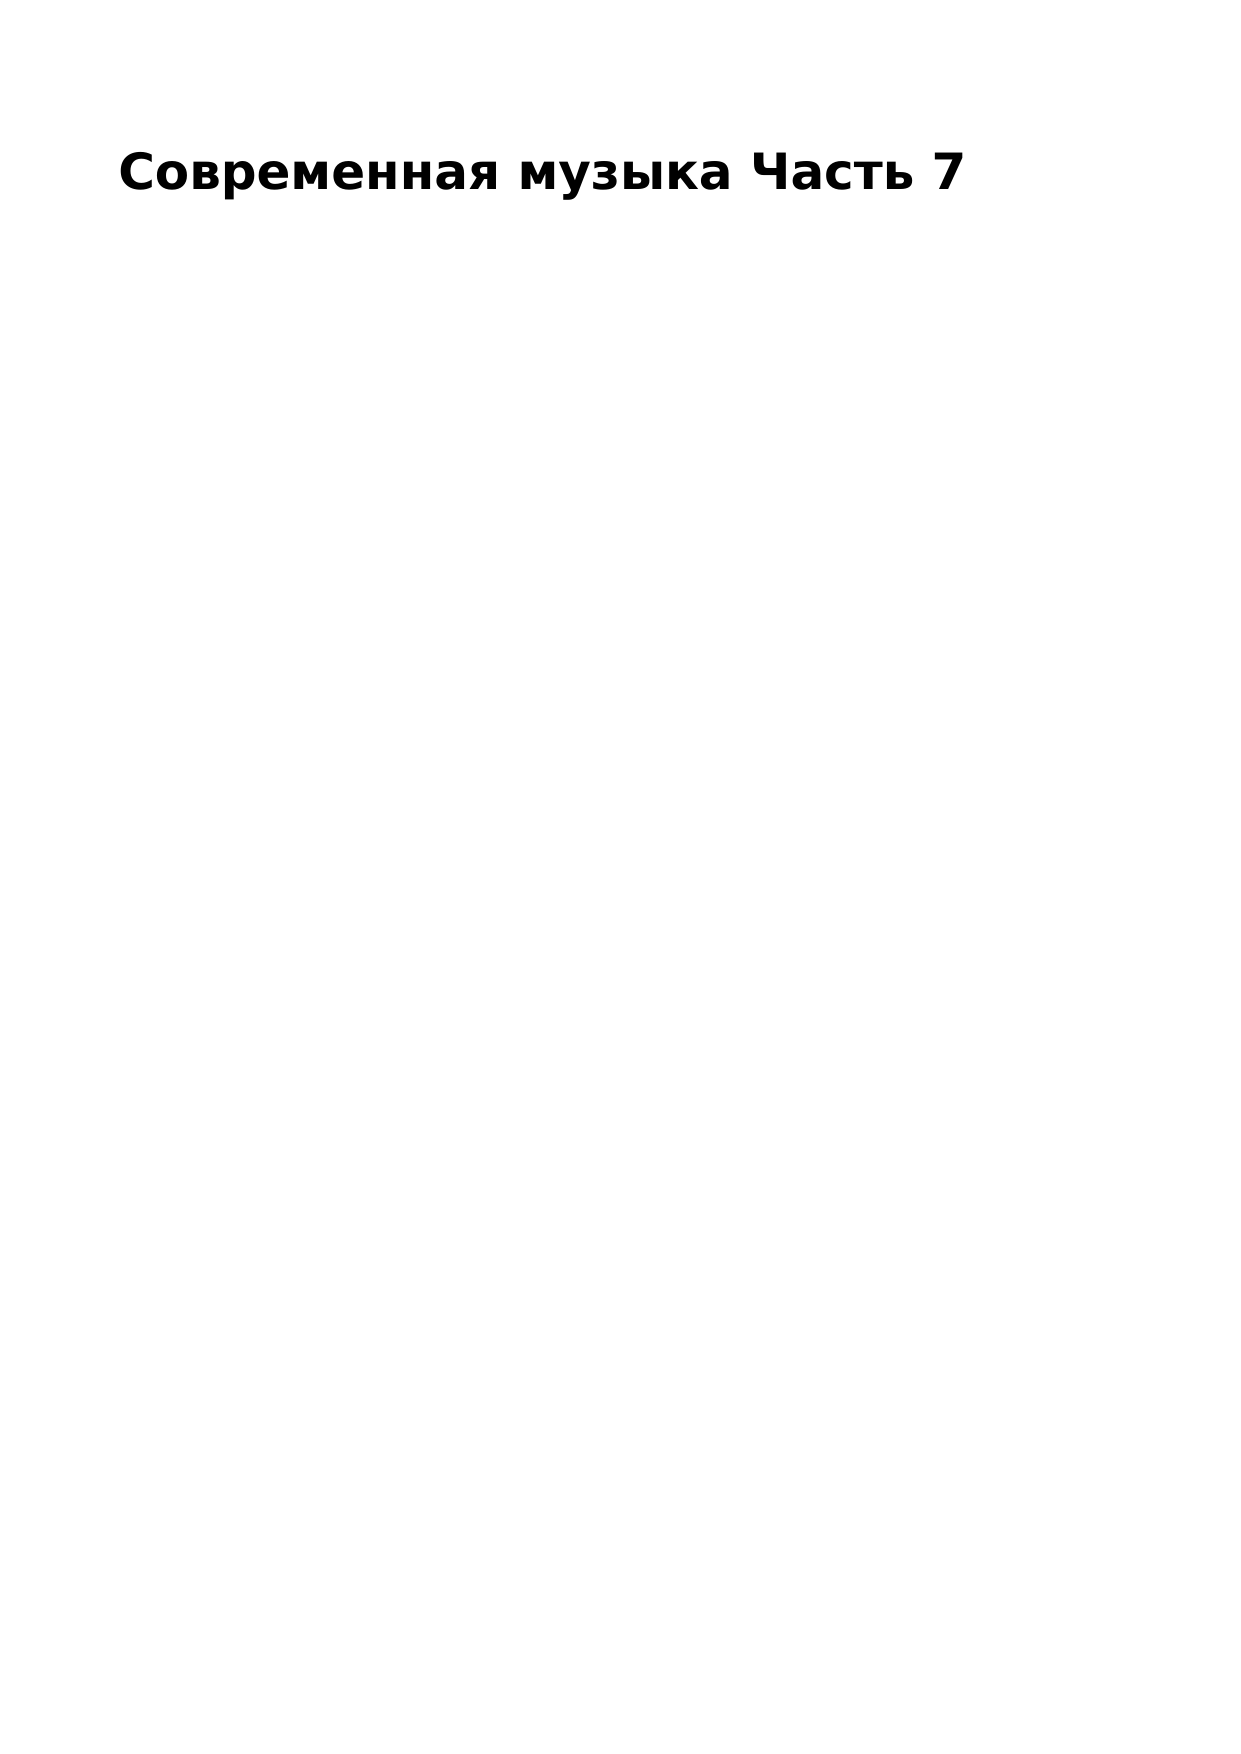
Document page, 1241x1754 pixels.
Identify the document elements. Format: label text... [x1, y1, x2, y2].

subtitle Современная музыка Часть 7 [118, 143, 1122, 201]
